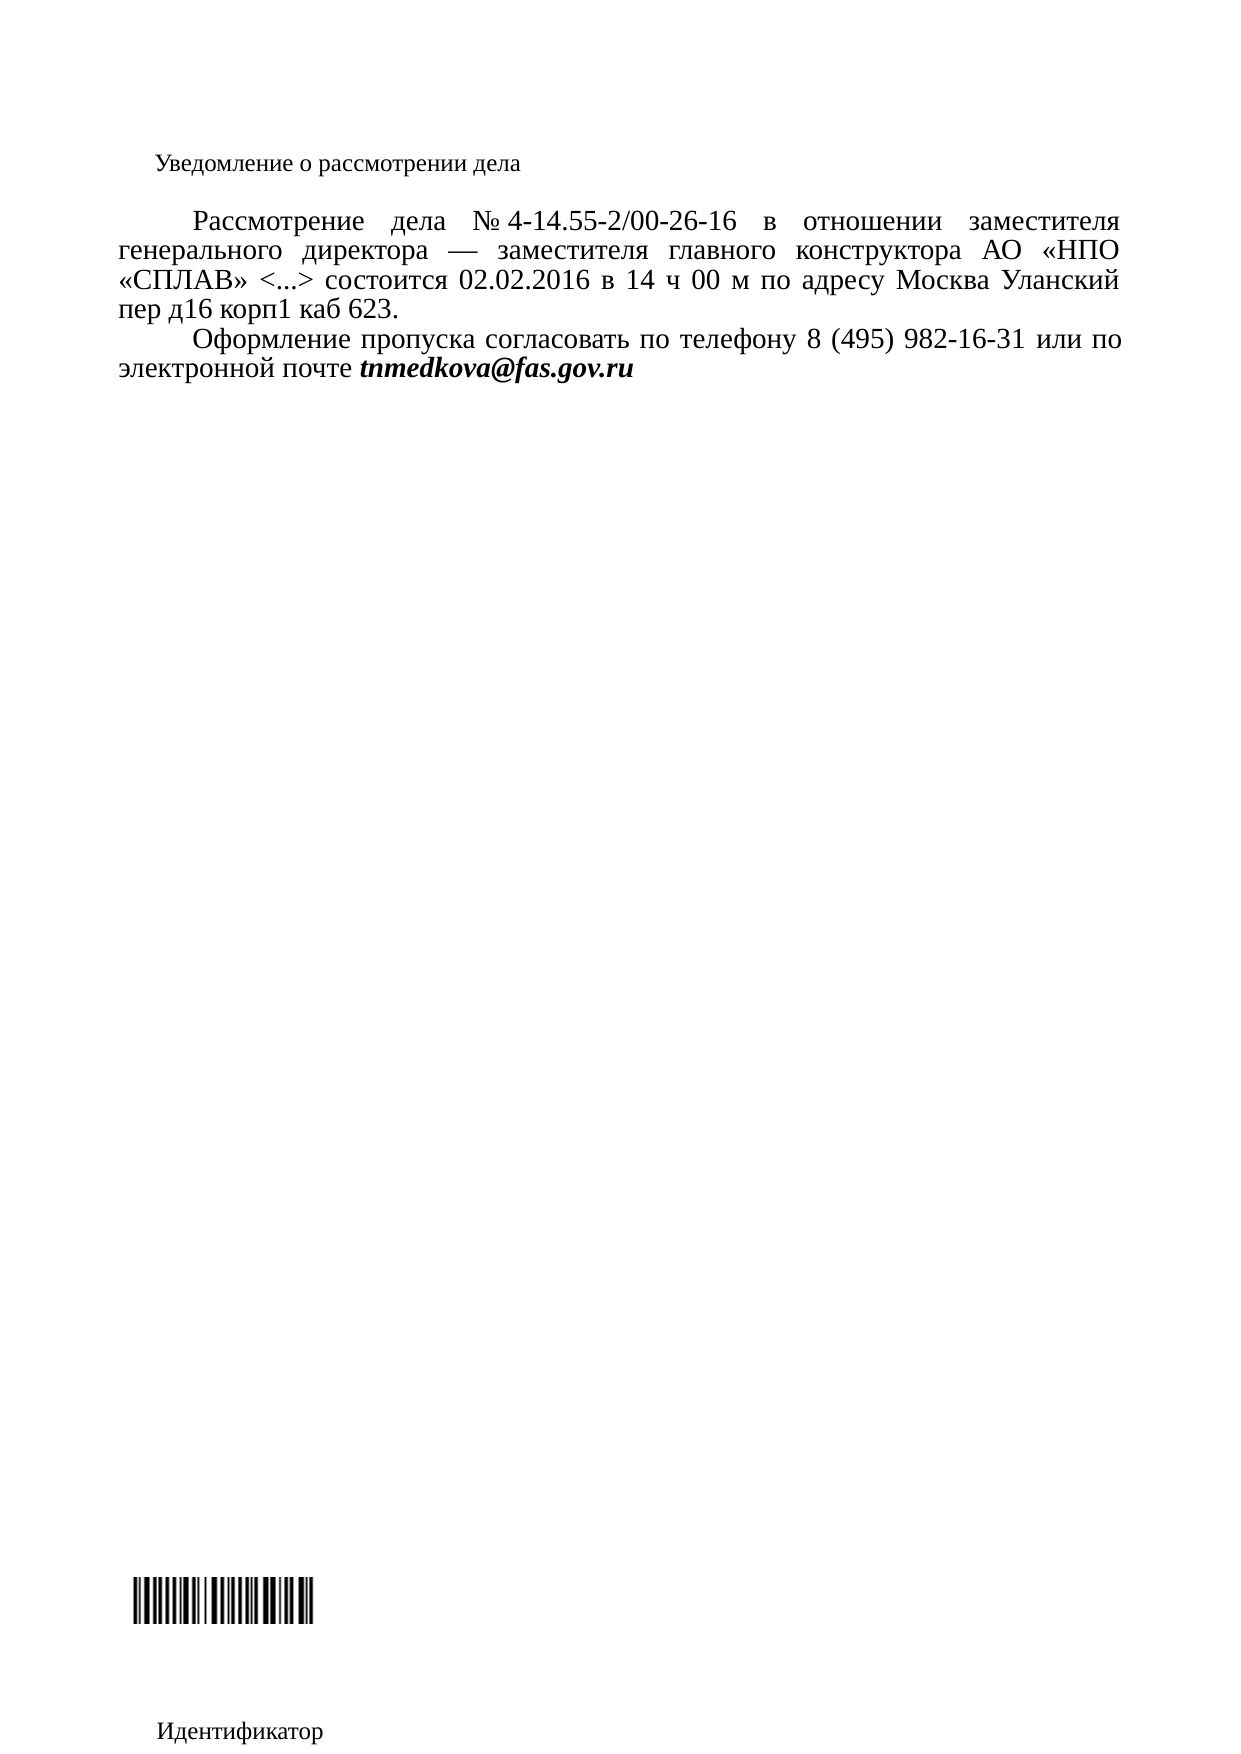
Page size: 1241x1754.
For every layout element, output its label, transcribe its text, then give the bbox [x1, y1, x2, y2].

text Оформление пропуска согласовать по телефону 8 (495) 982-16-31 или по электронной почте tnmedkova@fas.gov.ru [118, 324, 1122, 383]
text Рассмотрение дела № 4-14.55-2/00-26-16 в отношении заместителя генерального директора — заместителя главного конструктора АО «НПО «СПЛАВ» <...> состоится 02.02.2016 в 14 ч 00 м по адресу Москва Уланский пер д16 корп1 каб 623. [118, 207, 1121, 324]
text Уведомление о рассмотрении дела [154, 148, 622, 177]
picture [118, 1577, 331, 1624]
